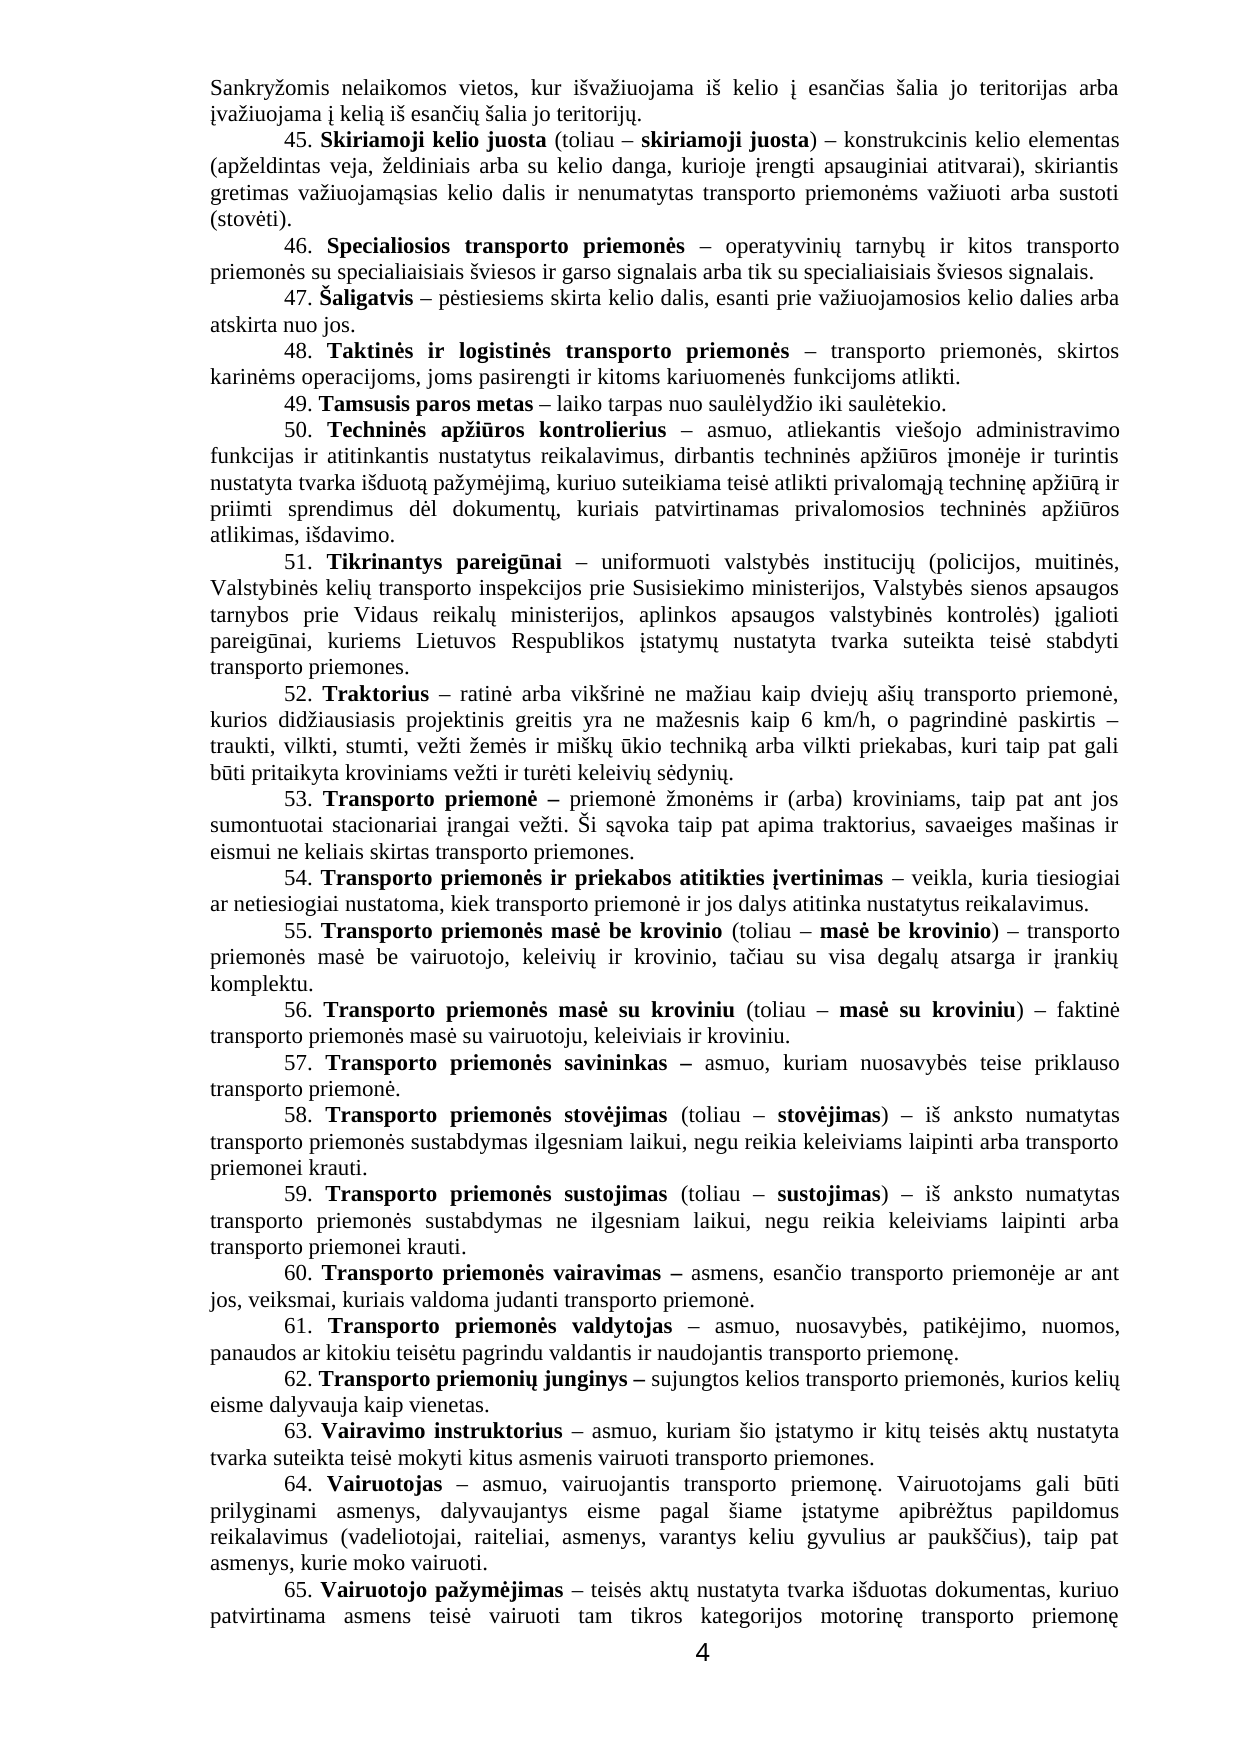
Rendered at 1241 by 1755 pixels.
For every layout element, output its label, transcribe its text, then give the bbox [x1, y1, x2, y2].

text 47. Šaligatvis – pėstiesiems skirta kelio dalis, esanti prie važiuojamosios kelio dalies arba atskirta nuo jos. [210, 284, 1120, 337]
text 48. Taktinės ir logistinės transporto priemonės – transporto priemonės, skirtos karinėms operacijoms, joms pasirengti ir kitoms kariuomenės funkcijoms atlikti. [210, 337, 1120, 390]
text 54. Transporto priemonės ir priekabos atitikties įvertinimas – veikla, kuria tiesiogiai ar netiesiogiai nustatoma, kiek transporto priemonė ir jos dalys atitinka nustatytus reikalavimus. [210, 864, 1120, 917]
text 46. Specialiosios transporto priemonės – operatyvinių tarnybų ir kitos transporto priemonės su specialiaisiais šviesos ir garso signalais arba tik su specialiaisiais šviesos signalais. [210, 232, 1120, 284]
text 56. Transporto priemonės masė su kroviniu (toliau – masė su kroviniu) – faktinė transporto priemonės masė su vairuotoju, keleiviais ir kroviniu. [210, 996, 1120, 1049]
text 49. Tamsusis paros metas – laiko tarpas nuo saulėlydžio iki saulėtekio. [210, 390, 1120, 416]
text 62. Transporto priemonių junginys – sujungtos kelios transporto priemonės, kurios kelių eisme dalyvauja kaip vienetas. [210, 1365, 1120, 1418]
text 57. Transporto priemonės savininkas – asmuo, kuriam nuosavybės teise priklauso transporto priemonė. [210, 1049, 1120, 1101]
text 45. Skiriamoji kelio juosta (toliau – skiriamoji juosta) – konstrukcinis kelio elementas (apželdintas veja, želdiniais arba su kelio danga, kurioje įrengti apsauginiai atitvarai), skiriantis gretimas važiuojamąsias kelio dalis ir nenumatytas transporto priemonėms važiuoti arba sustoti (stovėti). [210, 126, 1120, 232]
text 64. Vairuotojas – asmuo, vairuojantis transporto priemonę. Vairuotojams gali būti prilyginami asmenys, dalyvaujantys eisme pagal šiame įstatyme apibrėžtus papildomus reikalavimus (vadeliotojai, raiteliai, asmenys, varantys keliu gyvulius ar paukščius), taip pat asmenys, kurie moko vairuoti. [210, 1470, 1120, 1576]
text 52. Traktorius – ratinė arba vikšrinė ne mažiau kaip dviejų ašių transporto priemonė, kurios didžiausiasis projektinis greitis yra ne mažesnis kaip 6 km/h, o pagrindinė paskirtis – traukti, vilkti, stumti, vežti žemės ir miškų ūkio techniką arba vilkti priekabas, kuri taip pat gali būti pritaikyta kroviniams vežti ir turėti keleivių sėdynių. [210, 680, 1120, 785]
text 55. Transporto priemonės masė be krovinio (toliau – masė be krovinio) – transporto priemonės masė be vairuotojo, keleivių ir krovinio, tačiau su visa degalų atsarga ir įrankių komplektu. [210, 917, 1120, 996]
text 59. Transporto priemonės sustojimas (toliau – sustojimas) – iš anksto numatytas transporto priemonės sustabdymas ne ilgesniam laikui, negu reikia keleiviams laipinti arba transporto priemonei krauti. [210, 1180, 1120, 1259]
text 53. Transporto priemonė – priemonė žmonėms ir (arba) kroviniams, taip pat ant jos sumontuotai stacionariai įrangai vežti. Ši sąvoka taip pat apima traktorius, savaeiges mašinas ir eismui ne keliais skirtas transporto priemones. [210, 785, 1120, 864]
text 63. Vairavimo instruktorius – asmuo, kuriam šio įstatymo ir kitų teisės aktų nustatyta tvarka suteikta teisė mokyti kitus asmenis vairuoti transporto priemones. [210, 1418, 1120, 1470]
text Sankryžomis nelaikomos vietos, kur išvažiuojama iš kelio į esančias šalia jo teritorijas arba įvažiuojama į kelią iš esančių šalia jo teritorijų. [210, 73, 1120, 126]
text 51. Tikrinantys pareigūnai – uniformuoti valstybės institucijų (policijos, muitinės, Valstybinės kelių transporto inspekcijos prie Susisiekimo ministerijos, Valstybės sienos apsaugos tarnybos prie Vidaus reikalų ministerijos, aplinkos apsaugos valstybinės kontrolės) įgalioti pareigūnai, kuriems Lietuvos Respublikos įstatymų nustatyta tvarka suteikta teisė stabdyti transporto priemones. [210, 548, 1120, 680]
text 65. Vairuotojo pažymėjimas – teisės aktų nustatyta tvarka išduotas dokumentas, kuriuo patvirtinama asmens teisė vairuoti tam tikros kategorijos motorinę transporto priemonę [210, 1576, 1120, 1628]
text 50. Techninės apžiūros kontrolierius – asmuo, atliekantis viešojo administravimo funkcijas ir atitinkantis nustatytus reikalavimus, dirbantis techninės apžiūros įmonėje ir turintis nustatyta tvarka išduotą pažymėjimą, kuriuo suteikiama teisė atlikti privalomąją techninę apžiūrą ir priimti sprendimus dėl dokumentų, kuriais patvirtinamas privalomosios techninės apžiūros atlikimas, išdavimo. [210, 416, 1120, 548]
text 58. Transporto priemonės stovėjimas (toliau – stovėjimas) – iš anksto numatytas transporto priemonės sustabdymas ilgesniam laikui, negu reikia keleiviams laipinti arba transporto priemonei krauti. [210, 1101, 1120, 1180]
text 61. Transporto priemonės valdytojas – asmuo, nuosavybės, patikėjimo, nuomos, panaudos ar kitokiu teisėtu pagrindu valdantis ir naudojantis transporto priemonę. [210, 1312, 1120, 1365]
text 60. Transporto priemonės vairavimas – asmens, esančio transporto priemonėje ar ant jos, veiksmai, kuriais valdoma judanti transporto priemonė. [210, 1259, 1120, 1312]
